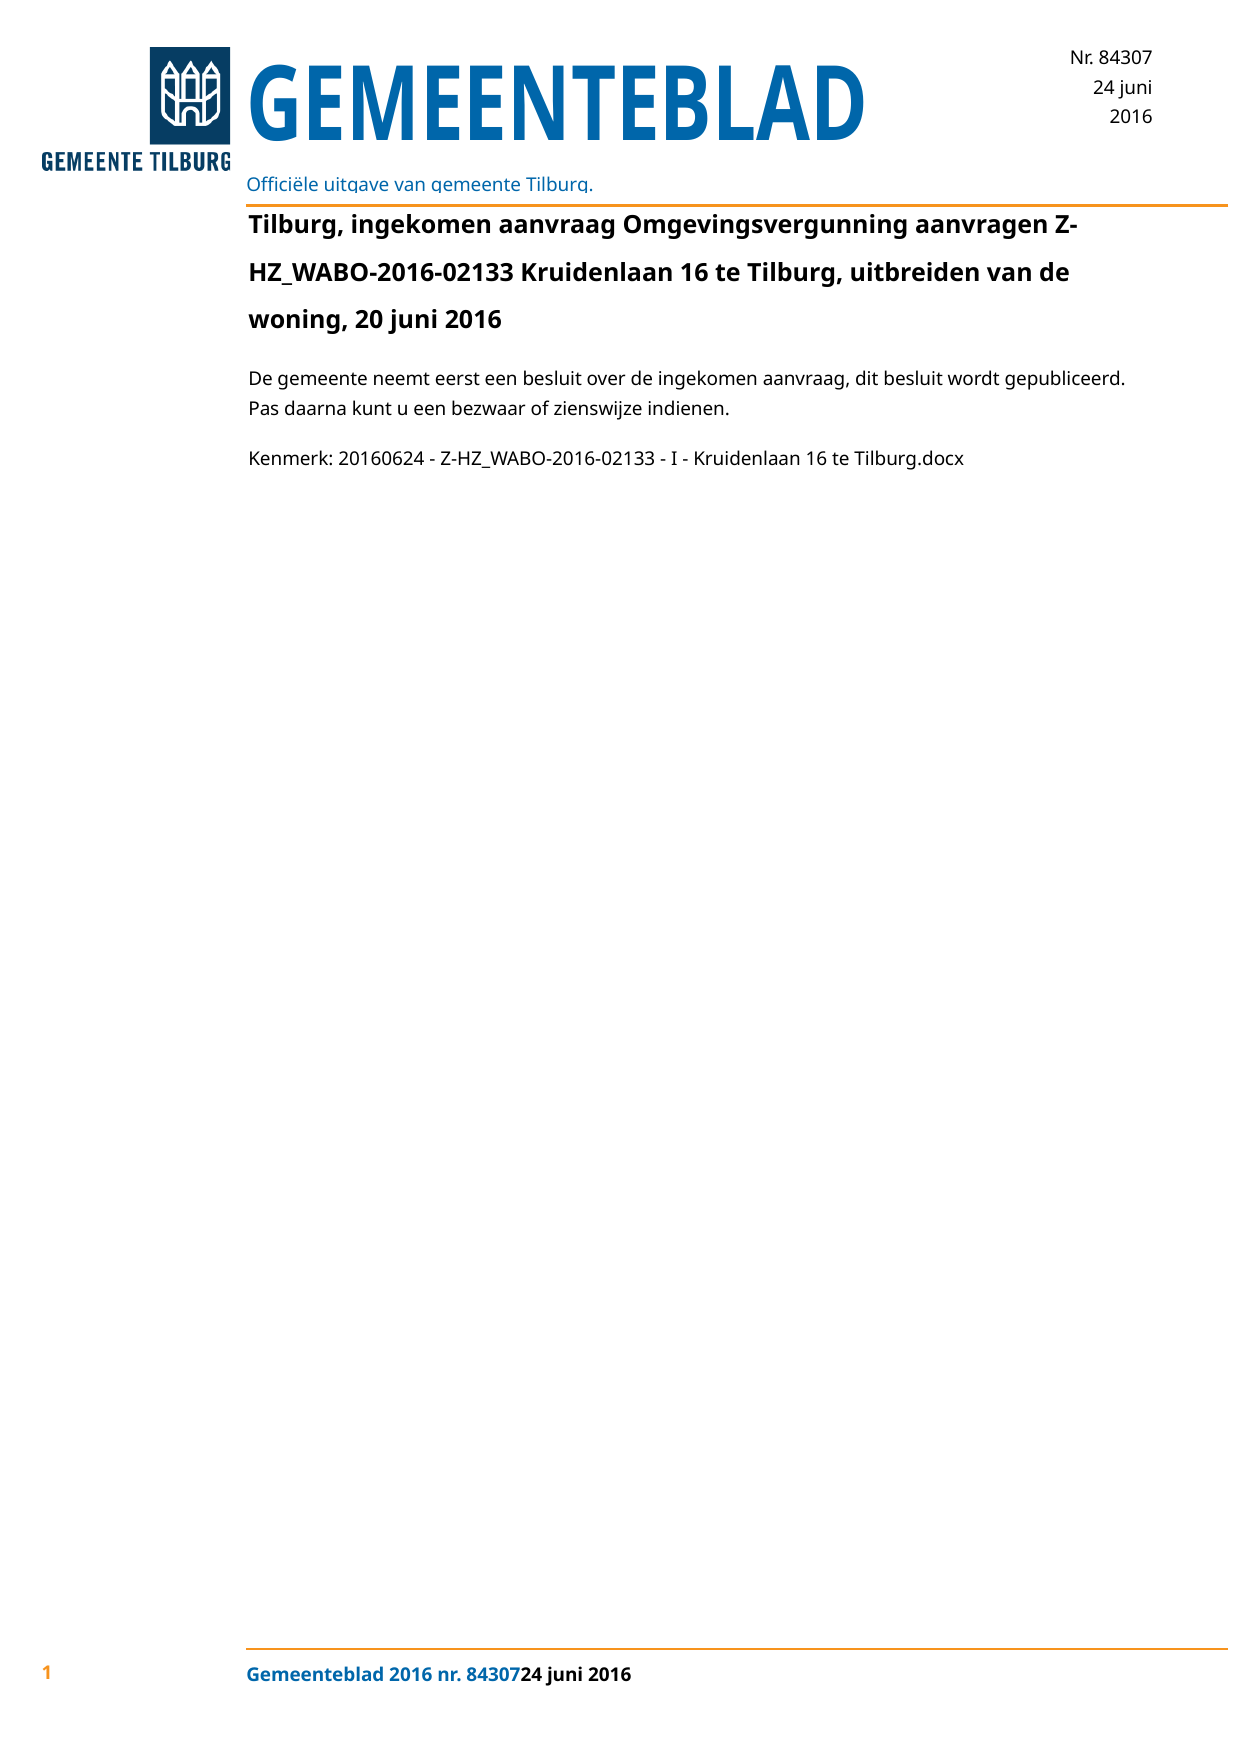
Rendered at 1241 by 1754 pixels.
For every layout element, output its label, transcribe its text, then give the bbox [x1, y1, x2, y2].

text De gemeente neemt eerst een besluit over de ingekomen aanvraag, dit besluit wordt gepubliceerd. Pas daarna kunt u een bezwaar of zienswijze indienen. [248, 366, 1152, 421]
picture [41, 47, 231, 172]
text Kenmerk: 20160624 - Z-HZ_WABO-2016-02133 - I - Kruidenlaan 16 te Tilburg.docx [248, 446, 1152, 471]
text Tilburg, ingekomen aanvraag Omgevingsvergunning aanvragen Z-HZ_WABO-2016-02133 Kruidenlaan 16 te Tilburg, uitbreiden van de woning, 20 juni 2016 [248, 207, 1152, 336]
